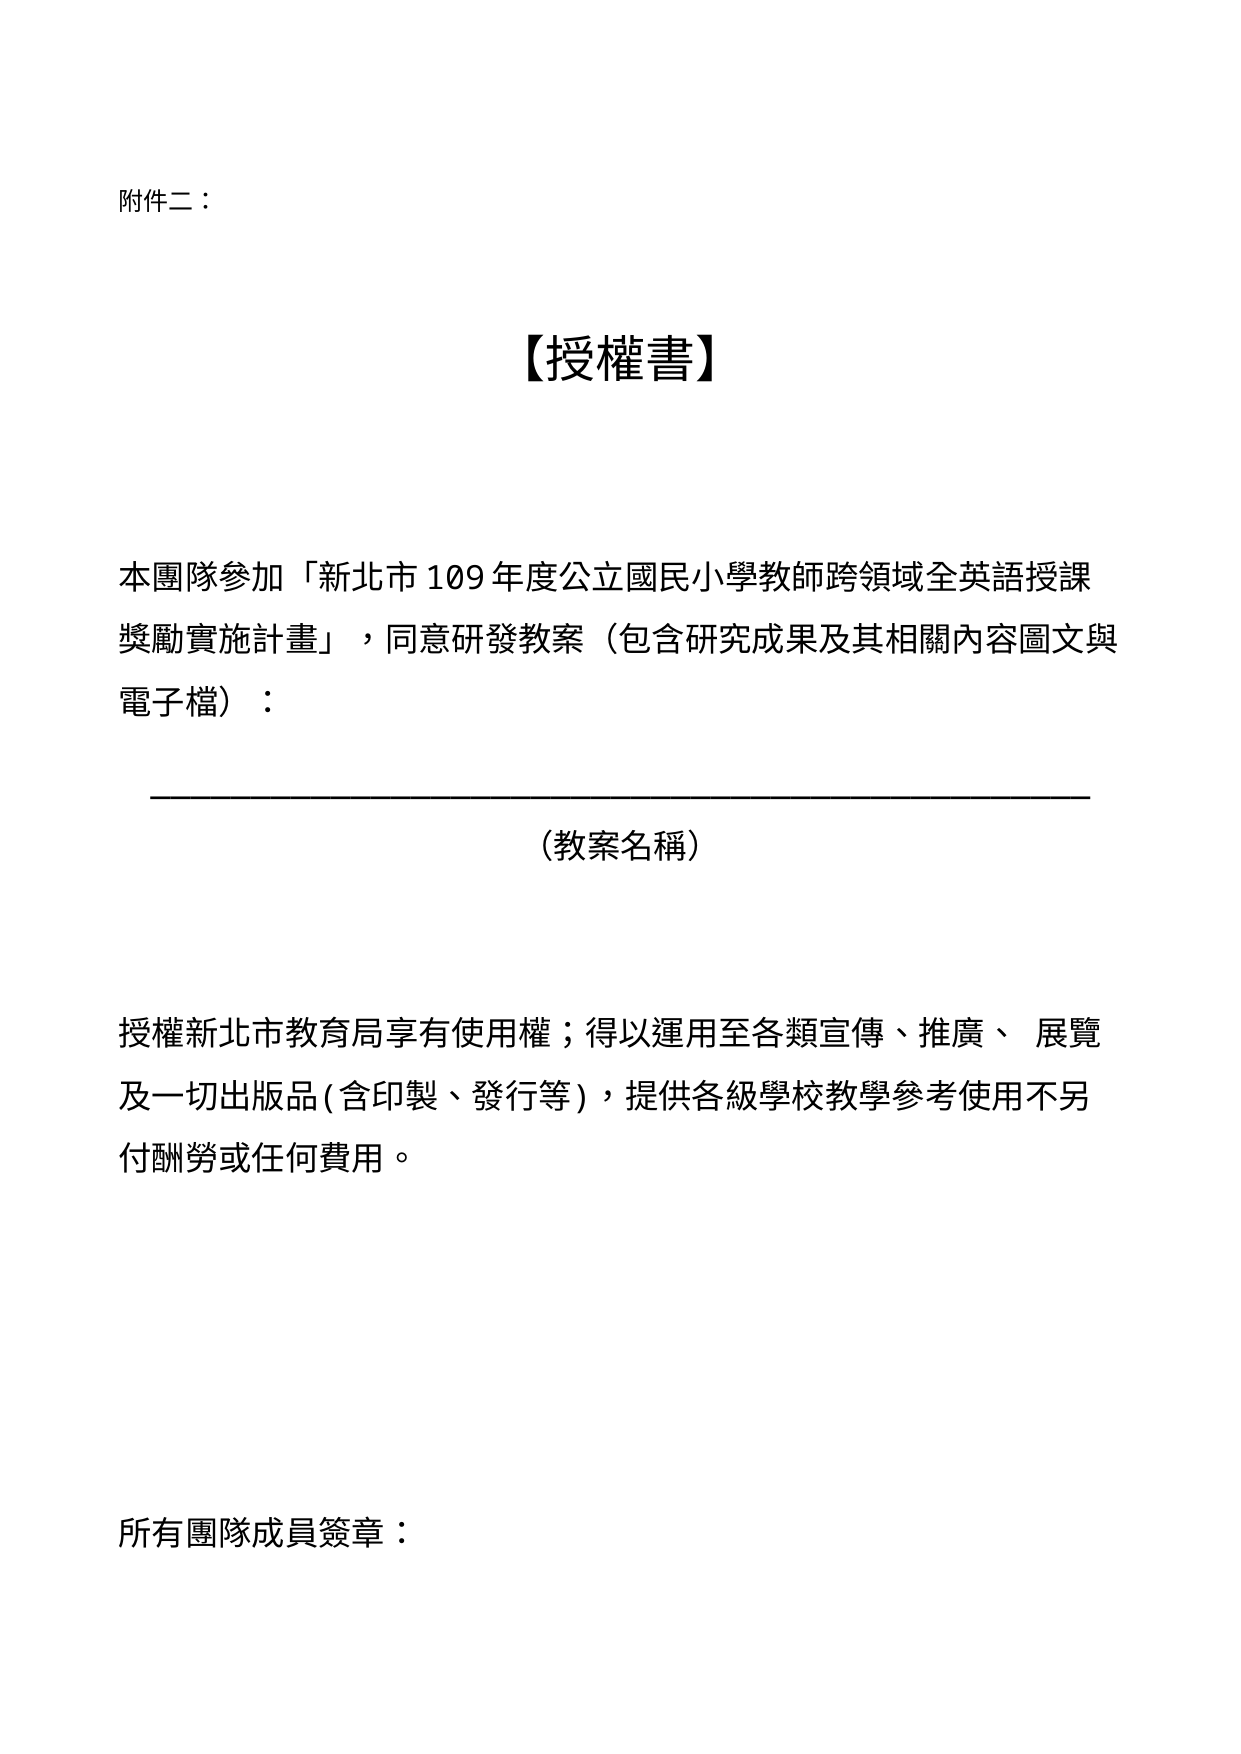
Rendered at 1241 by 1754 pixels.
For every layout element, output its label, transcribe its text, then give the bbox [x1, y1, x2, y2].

text _______________________________________________ （教案名稱） [118, 739, 1122, 864]
text 授權新北市教育局享有使用權；得以運用至各類宣傳、推廣、 展覽及一切出版品(含印製、發行等)，提供各級學校教學參考使用不另付酬勞或任何費用。 [118, 989, 1122, 1177]
text 附件二： [118, 158, 1122, 221]
text 所有團隊成員簽章： [118, 1489, 1122, 1552]
text 本團隊參加「新北市109年度公立國民小學教師跨領域全英語授課獎勵實施計畫」，同意研發教案（包含研究成果及其相關內容圖文與電子檔）： [118, 533, 1122, 721]
text 【授權書】 [118, 283, 1122, 408]
